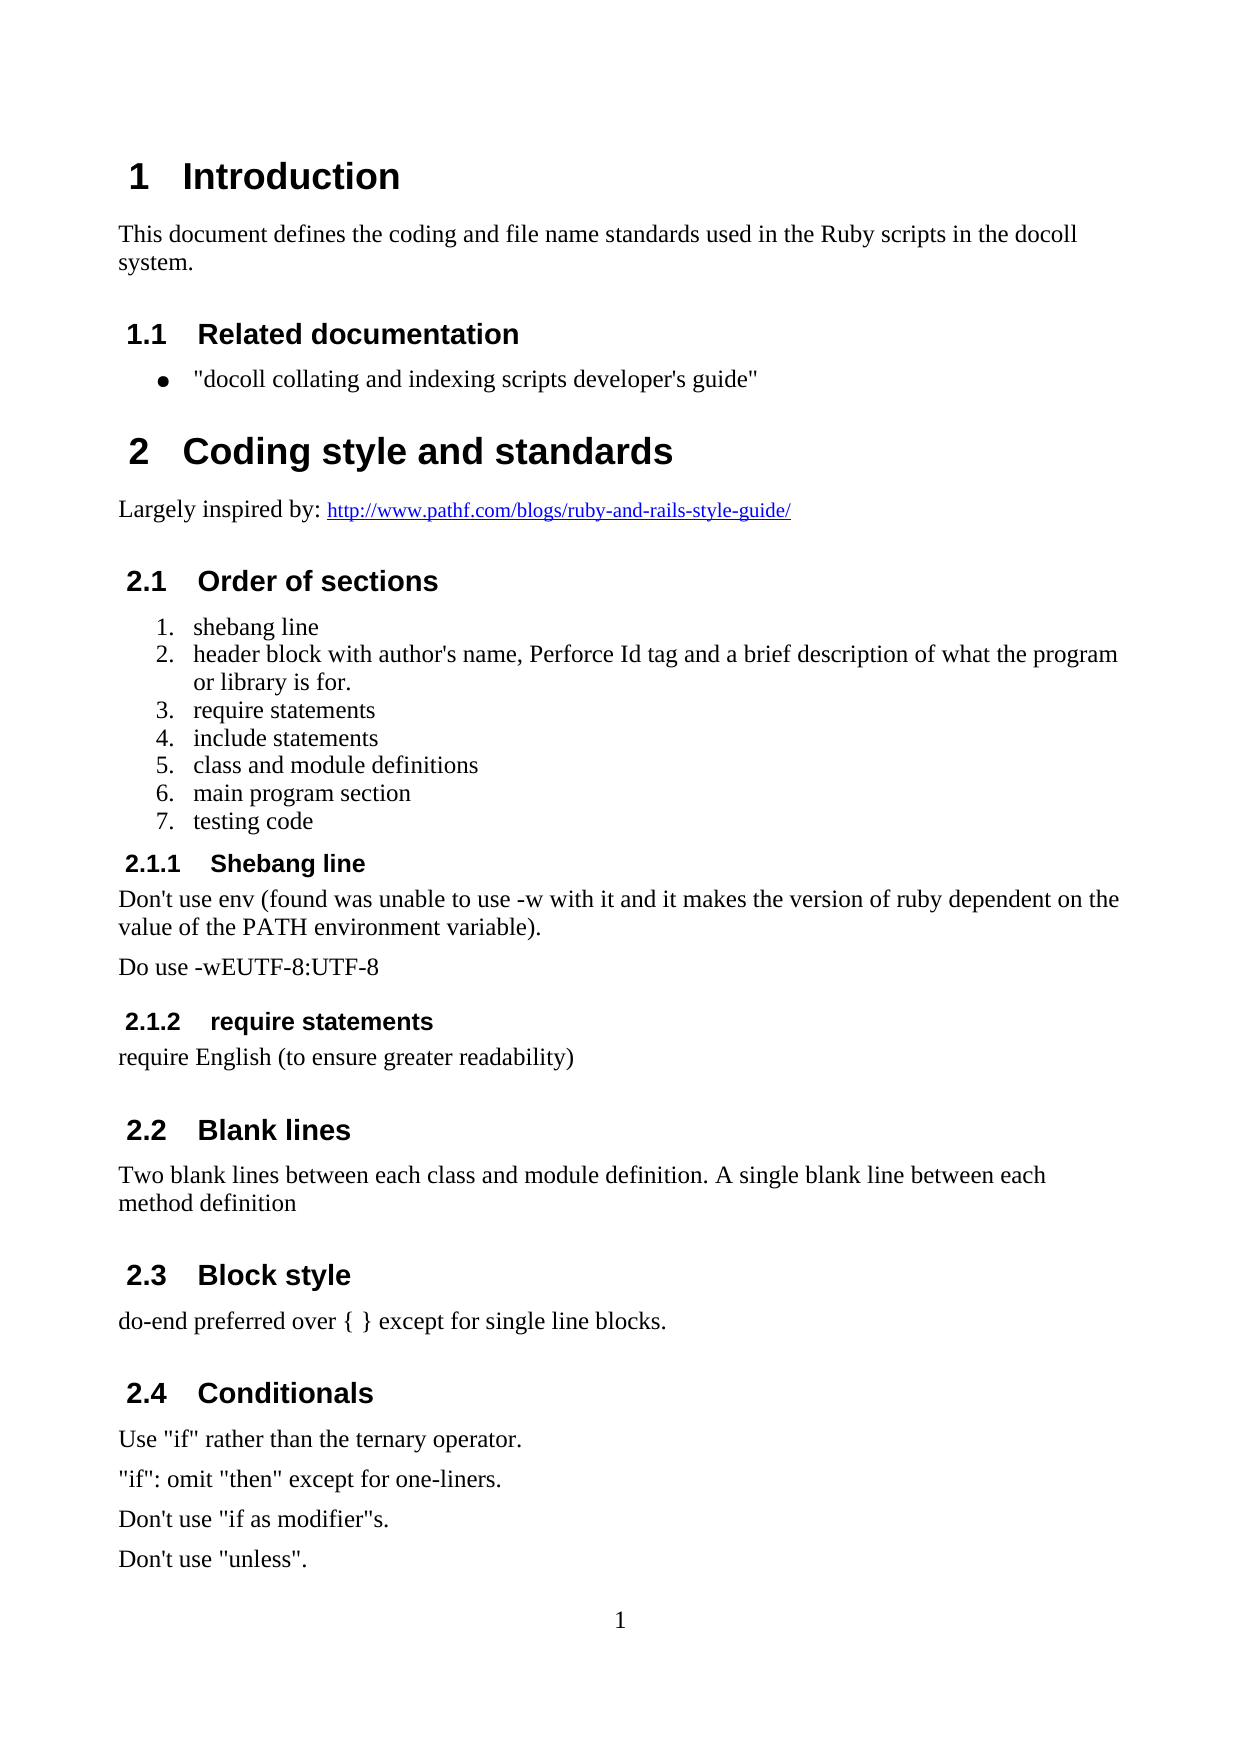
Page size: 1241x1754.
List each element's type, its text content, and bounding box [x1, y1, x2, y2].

subtitle Blank lines [118, 1114, 1122, 1146]
text do-end preferred over { } except for single line blocks. [118, 1307, 1122, 1334]
text Don't use "unless". [118, 1545, 1122, 1573]
subtitle Shebang line [118, 849, 1122, 877]
text This document defines the coding and file name standards used in the Ruby scripts in the docoll system. [118, 220, 1122, 275]
text require English (to ensure greater readability) [118, 1043, 1122, 1071]
text Don't use env (found was unable to use -w with it and it makes the version of ruby dependent on the value of the PATH environment variable). [118, 885, 1122, 940]
subtitle Block style [118, 1259, 1122, 1292]
list shebang line [156, 613, 1122, 641]
subtitle Introduction [118, 156, 1122, 197]
subtitle require statements [118, 1008, 1122, 1036]
list header block with author's name, Perforce Id tag and a brief description of what the program or library is for. [156, 641, 1122, 696]
subtitle Order of sections [118, 565, 1122, 598]
list class and module definitions [156, 751, 1122, 779]
list testing code [156, 807, 1122, 834]
subtitle Conditionals [118, 1377, 1122, 1410]
text "if": omit "then" except for one-liners. [118, 1465, 1122, 1493]
subtitle Coding style and standards [118, 431, 1122, 473]
text Do use -wEUTF-8:UTF-8 [118, 953, 1122, 981]
text Two blank lines between each class and module definition. A single blank line between each method definition [118, 1161, 1122, 1217]
subtitle Related documentation [118, 318, 1122, 351]
list "docoll collating and indexing scripts developer's guide" [156, 366, 1122, 393]
list main program section [156, 779, 1122, 807]
text Use "if" rather than the ternary operator. [118, 1425, 1122, 1452]
list require statements [156, 696, 1122, 724]
text Largely inspired by: http://www.pathf.com/blogs/ruby-and-rails-style-guide/ [118, 495, 1122, 523]
text Don't use "if as modifier"s. [118, 1505, 1122, 1533]
list include statements [156, 724, 1122, 751]
